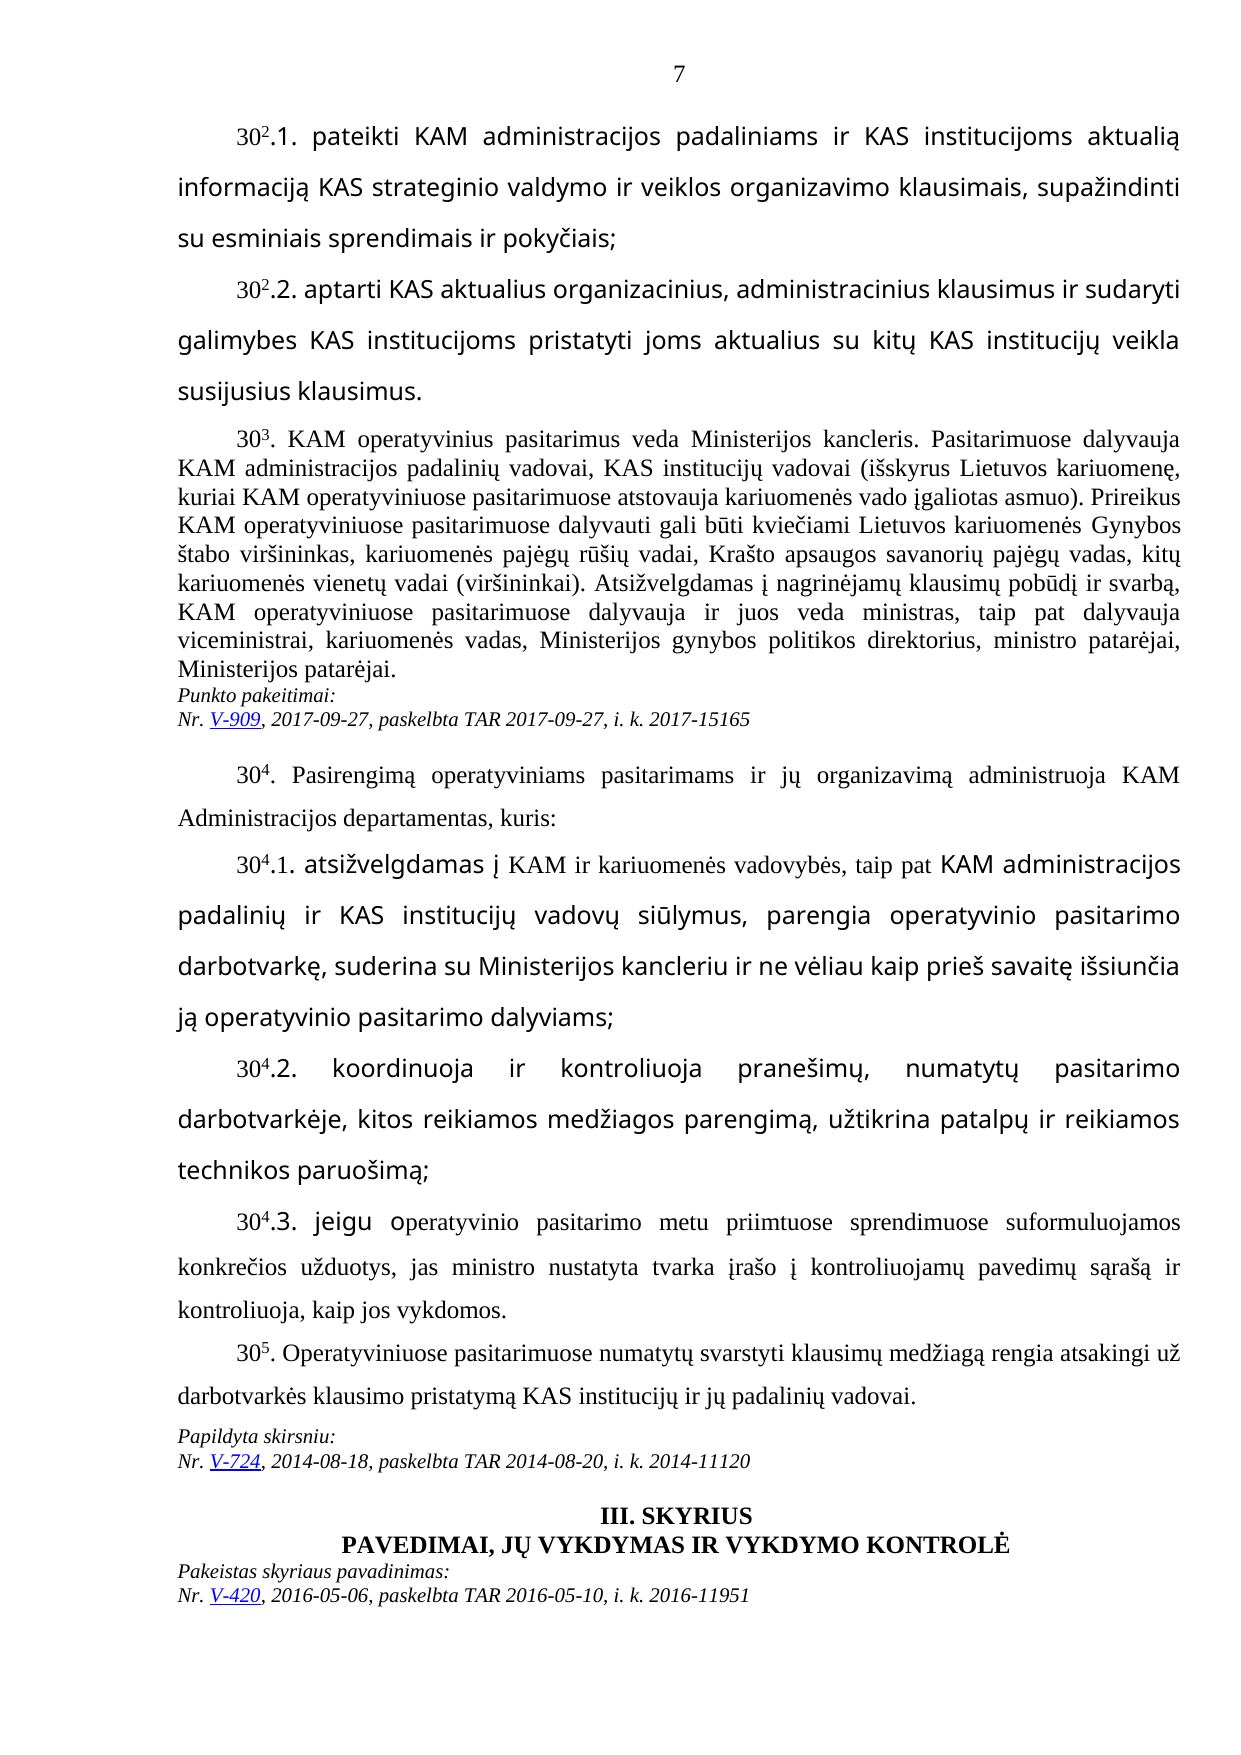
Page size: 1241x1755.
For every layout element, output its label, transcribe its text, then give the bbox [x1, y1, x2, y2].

text Punkto pakeitimai: [177, 683, 1181, 707]
text 302.2. aptarti KAS aktualius organizacinius, administracinius klausimus ir sudaryti galimybes KAS institucijoms pristatyti joms aktualius su kitų KAS institucijų veikla susijusius klausimus. [177, 271, 1181, 407]
text 304. Pasirengimą operatyviniams pasitarimams ir jų organizavimą administruoja KAM Administracijos departamentas, kuris: [177, 760, 1181, 832]
text 304.2. koordinuoja ir kontroliuoja pranešimų, numatytų pasitarimo darbotvarkėje, kitos reikiamos medžiagos parengimą, užtikrina patalpų ir reikiamos technikos paruošimą; [177, 1050, 1181, 1187]
text Nr. V-909, 2017-09-27, paskelbta TAR 2017-09-27, i. k. 2017-15165 [177, 707, 1181, 731]
text 304.1. atsižvelgdamas į KAM ir kariuomenės vadovybės, taip pat KAM administracijos padalinių ir KAS institucijų vadovų siūlymus, parengia operatyvinio pasitarimo darbotvarkę, suderina su Ministerijos kancleriu ir ne vėliau kaip prieš savaitę išsiunčia ją operatyvinio pasitarimo dalyviams; [177, 846, 1181, 1033]
text 302.1. pateikti KAM administracijos padaliniams ir KAS institucijoms aktualią informaciją KAS strateginio valdymo ir veiklos organizavimo klausimais, supažindinti su esminiais sprendimais ir pokyčiais; [177, 118, 1181, 254]
text Pakeistas skyriaus pavadinimas: [177, 1559, 1181, 1583]
text 304.3. jeigu operatyvinio pasitarimo metu priimtuose sprendimuose suformuluojamos konkrečios užduotys, jas ministro nustatyta tvarka įrašo į kontroliuojamų pavedimų sąrašą ir kontroliuoja, kaip jos vykdomos. [177, 1203, 1181, 1324]
text III. SKYRIUS PAVEDIMAI, JŲ VYKDYMAS IR VYKDYMO KONTROLĖ [177, 1501, 1181, 1559]
text 303. KAM operatyvinius pasitarimus veda Ministerijos kancleris. Pasitarimuose dalyvauja KAM administracijos padalinių vadovai, KAS institucijų vadovai (išskyrus Lietuvos kariuomenę, kuriai KAM operatyviniuose pasitarimuose atstovauja kariuomenės vado įgaliotas asmuo). Prireikus KAM operatyviniuose pasitarimuose dalyvauti gali būti kviečiami Lietuvos kariuomenės Gynybos štabo viršininkas, kariuomenės pajėgų rūšių vadai, Krašto apsaugos savanorių pajėgų vadas, kitų kariuomenės vienetų vadai (viršininkai). Atsižvelgdamas į nagrinėjamų klausimų pobūdį ir svarbą, KAM operatyviniuose pasitarimuose dalyvauja ir juos veda ministras, taip pat dalyvauja viceministrai, kariuomenės vadas, Ministerijos gynybos politikos direktorius, ministro patarėjai, Ministerijos patarėjai. [177, 424, 1181, 683]
text Nr. V-724, 2014-08-18, paskelbta TAR 2014-08-20, i. k. 2014-11120 [177, 1448, 1181, 1473]
text Papildyta skirsniu: [177, 1424, 1181, 1448]
text Nr. V-420, 2016-05-06, paskelbta TAR 2016-05-10, i. k. 2016-11951 [177, 1583, 1181, 1607]
text 305. Operatyviniuose pasitarimuose numatytų svarstyti klausimų medžiagą rengia atsakingi už darbotvarkės klausimo pristatymą KAS institucijų ir jų padalinių vadovai. [177, 1338, 1181, 1410]
